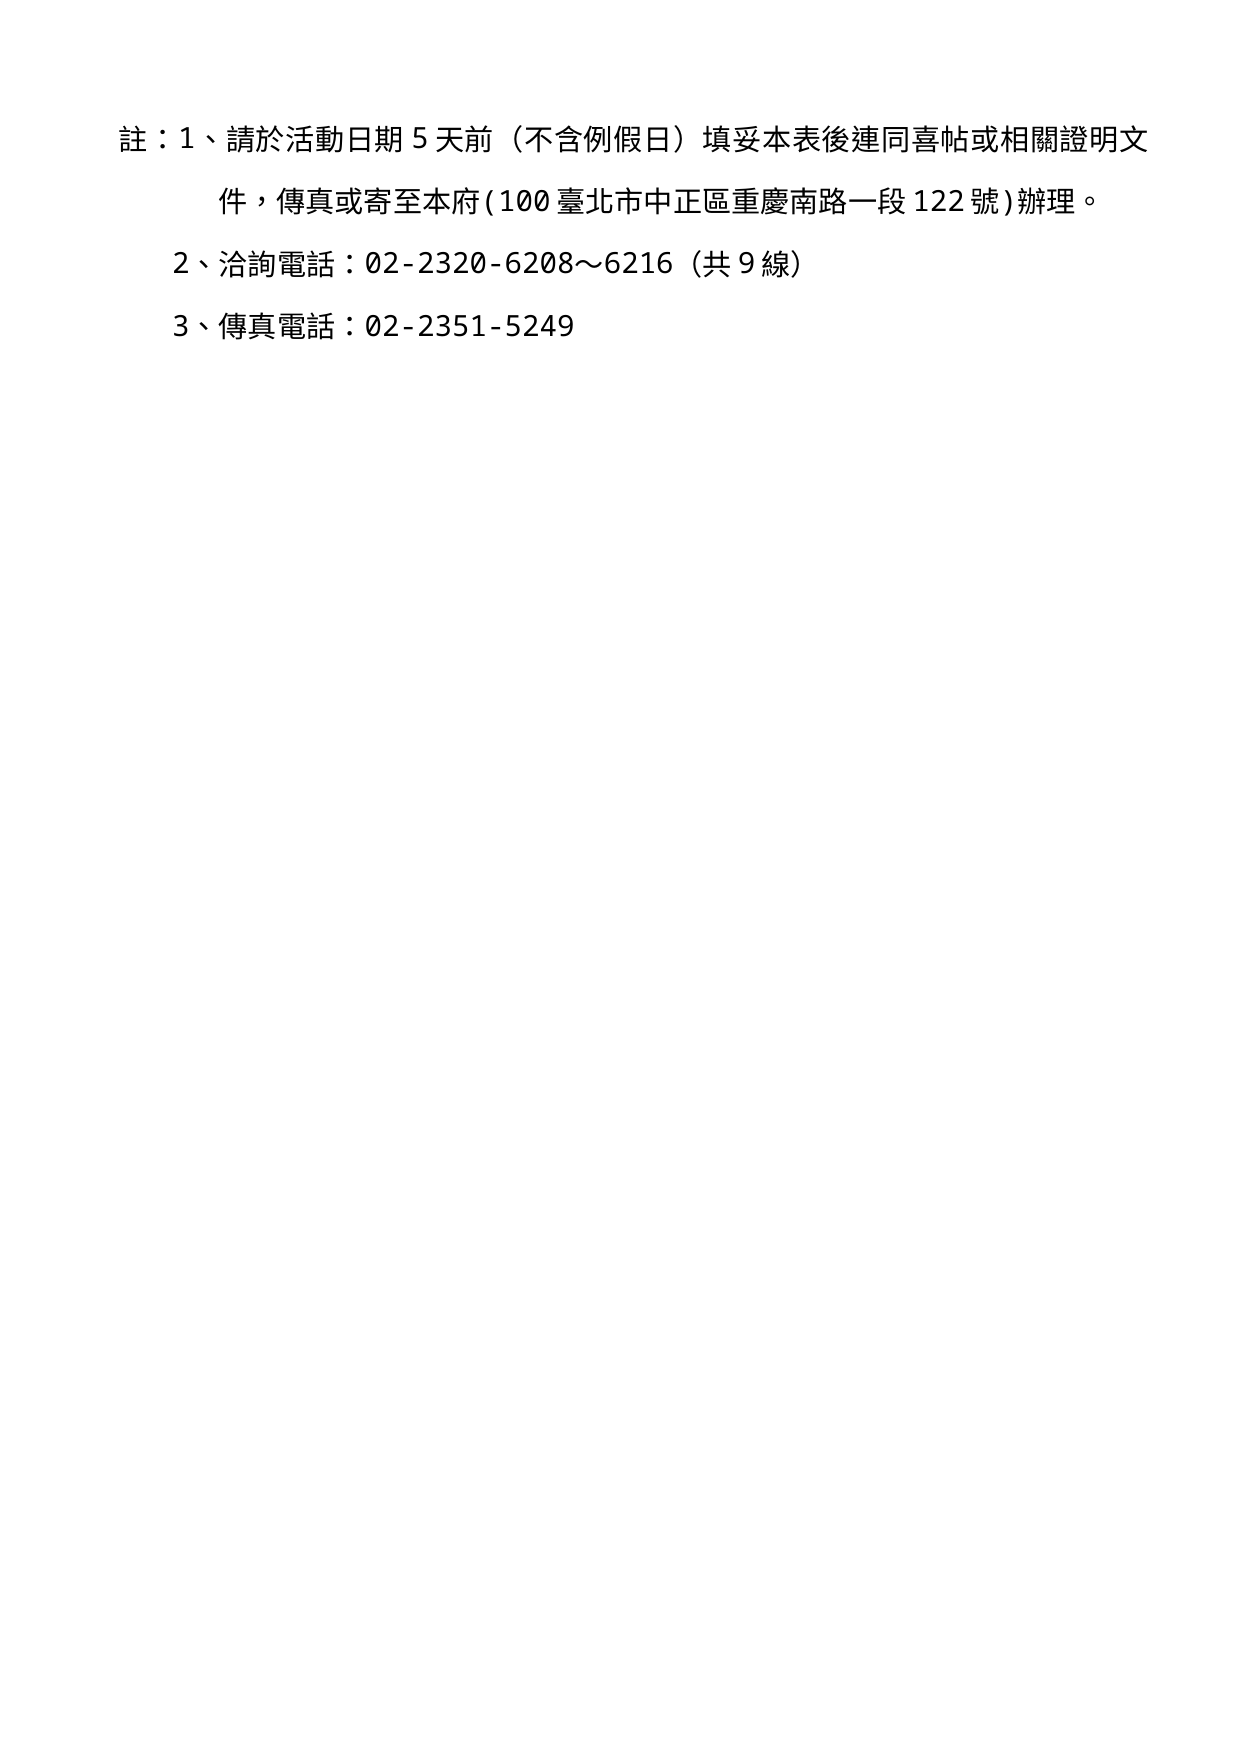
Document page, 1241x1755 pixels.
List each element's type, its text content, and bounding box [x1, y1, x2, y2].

text 3、傳真電話：02-2351-5249 [172, 283, 1152, 346]
text 註：1、請於活動日期5天前（不含例假日）填妥本表後連同喜帖或相關證明文件，傳真或寄至本府(100臺北市中正區重慶南路一段122號)辦理。 [118, 96, 1152, 221]
text 2、洽詢電話：02-2320-6208～6216（共9線） [172, 221, 1152, 283]
